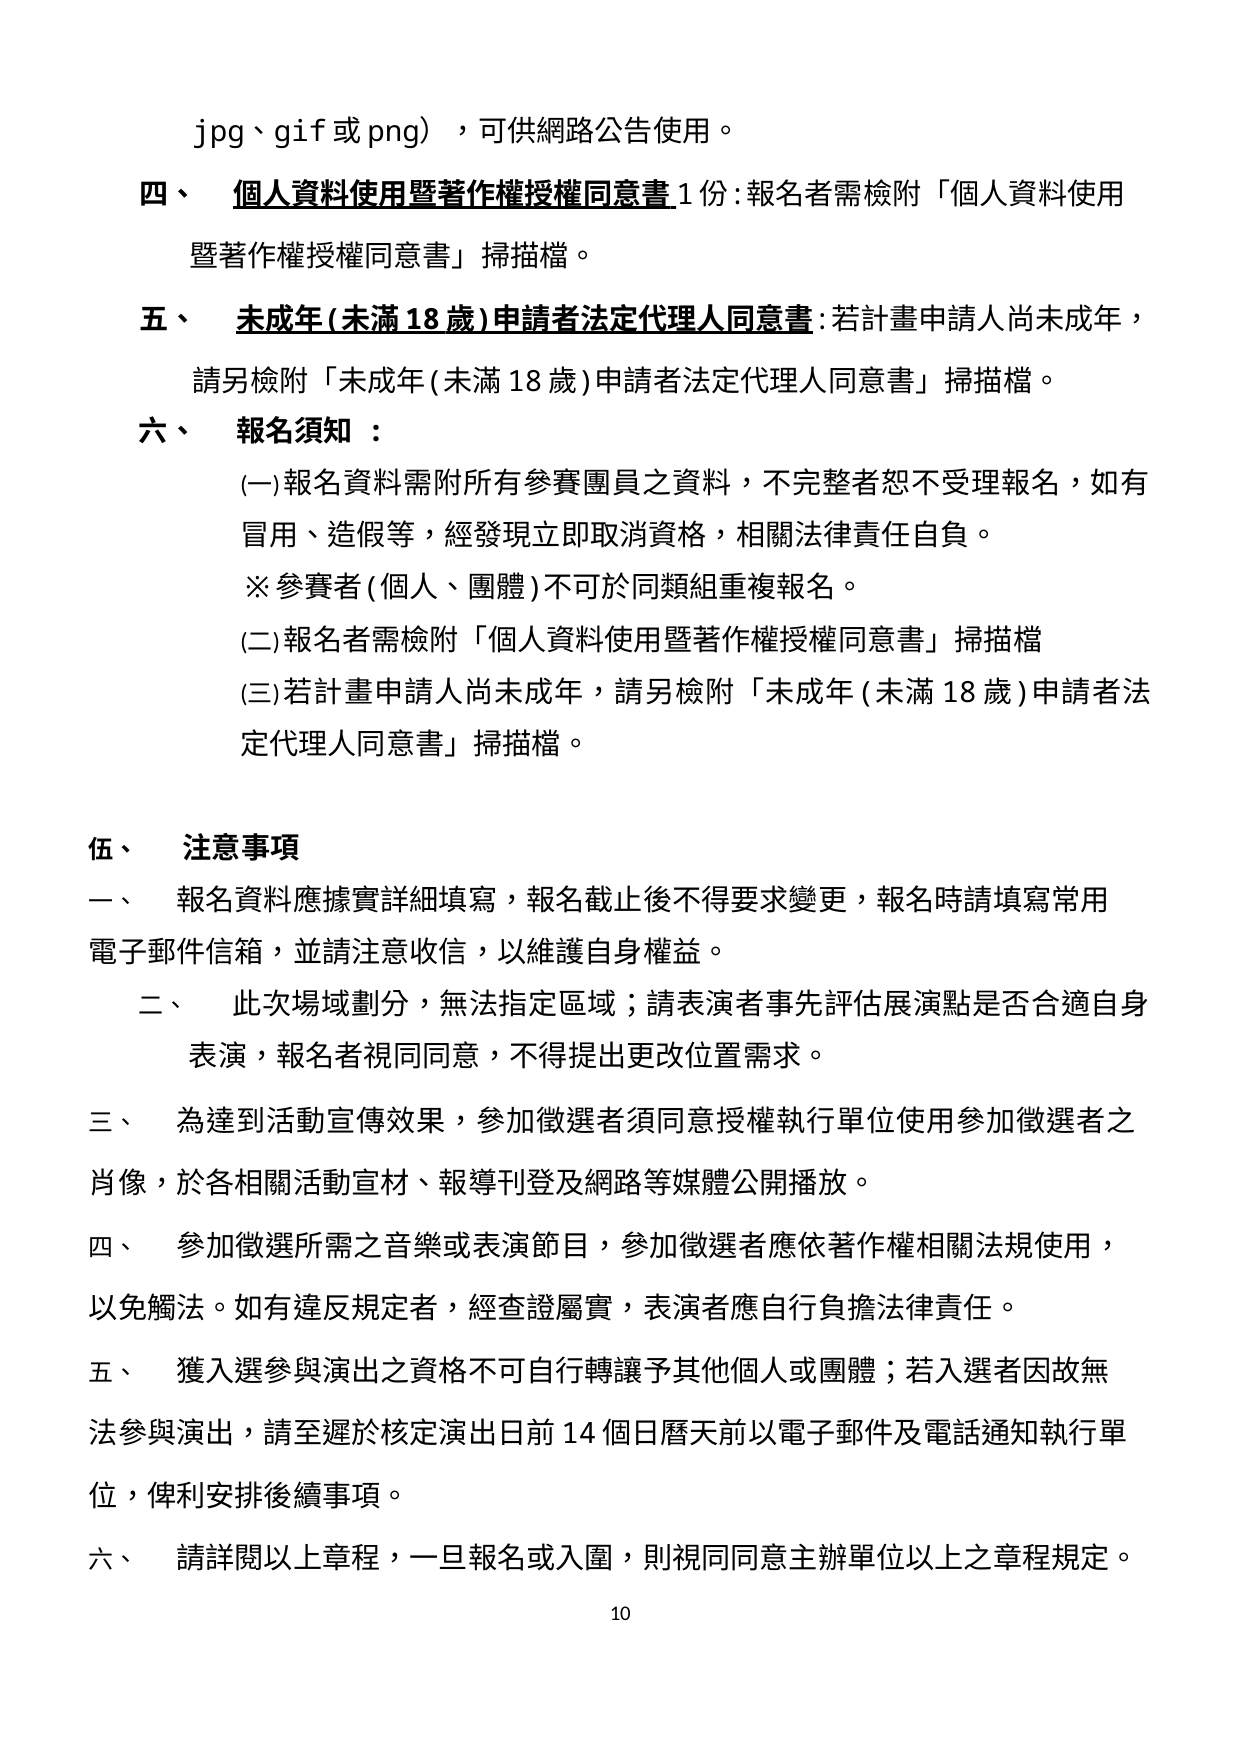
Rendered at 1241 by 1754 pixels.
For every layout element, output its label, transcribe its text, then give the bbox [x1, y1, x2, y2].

list 請詳閱以上章程，一旦報名或入圍，則視同同意主辦單位以上之章程規定。 [89, 1514, 1137, 1577]
list 報名須知 : [139, 400, 1152, 452]
list 為達到活動宣傳效果，參加徵選者須同意授權執行單位使用參加徵選者之肖像，於各相關活動宣材、報導刊登及網路等媒體公開播放。 [89, 1077, 1137, 1202]
list jpg、gif或png），可供網路公告使用。 [139, 87, 1152, 150]
list 獲入選參與演出之資格不可自行轉讓予其他個人或團體；若入選者因故無法參與演出，請至遲於核定演出日前14個日曆天前以電子郵件及電話通知執行單位，俾利安排後續事項。 [89, 1327, 1137, 1514]
text ※參賽者(個人、團體)不可於同類組重複報名。 [240, 556, 1152, 608]
list 報名者需檢附「個人資料使用暨著作權授權同意書」掃描檔 [240, 608, 1152, 660]
list 參加徵選所需之音樂或表演節目，參加徵選者應依著作權相關法規使用，以免觸法。如有違反規定者，經查證屬實，表演者應自行負擔法律責任。 [89, 1202, 1122, 1327]
list 報名資料需附所有參賽團員之資料，不完整者恕不受理報名，如有冒用、造假等，經發現立即取消資格，相關法律責任自負。 [240, 452, 1152, 556]
list 個人資料使用暨著作權授權同意書1份:報名者需檢附「個人資料使用暨著作權授權同意書」掃描檔。 [139, 150, 1152, 275]
list 此次場域劃分，無法指定區域；請表演者事先評估展演點是否合適自身表演，報名者視同同意，不得提出更改位置需求。 [139, 973, 1152, 1077]
list 注意事項 [89, 817, 1152, 869]
list 報名資料應據實詳細填寫，報名截止後不得要求變更，報名時請填寫常用電子郵件信箱，並請注意收信，以維護自身權益。 [89, 869, 1122, 973]
list 若計畫申請人尚未成年，請另檢附「未成年(未滿18歲)申請者法定代理人同意書」掃描檔。 [240, 660, 1152, 764]
list 未成年(未滿18歲)申請者法定代理人同意書:若計畫申請人尚未成年，請另檢附「未成年(未滿18歲)申請者法定代理人同意書」掃描檔。 [139, 275, 1152, 400]
